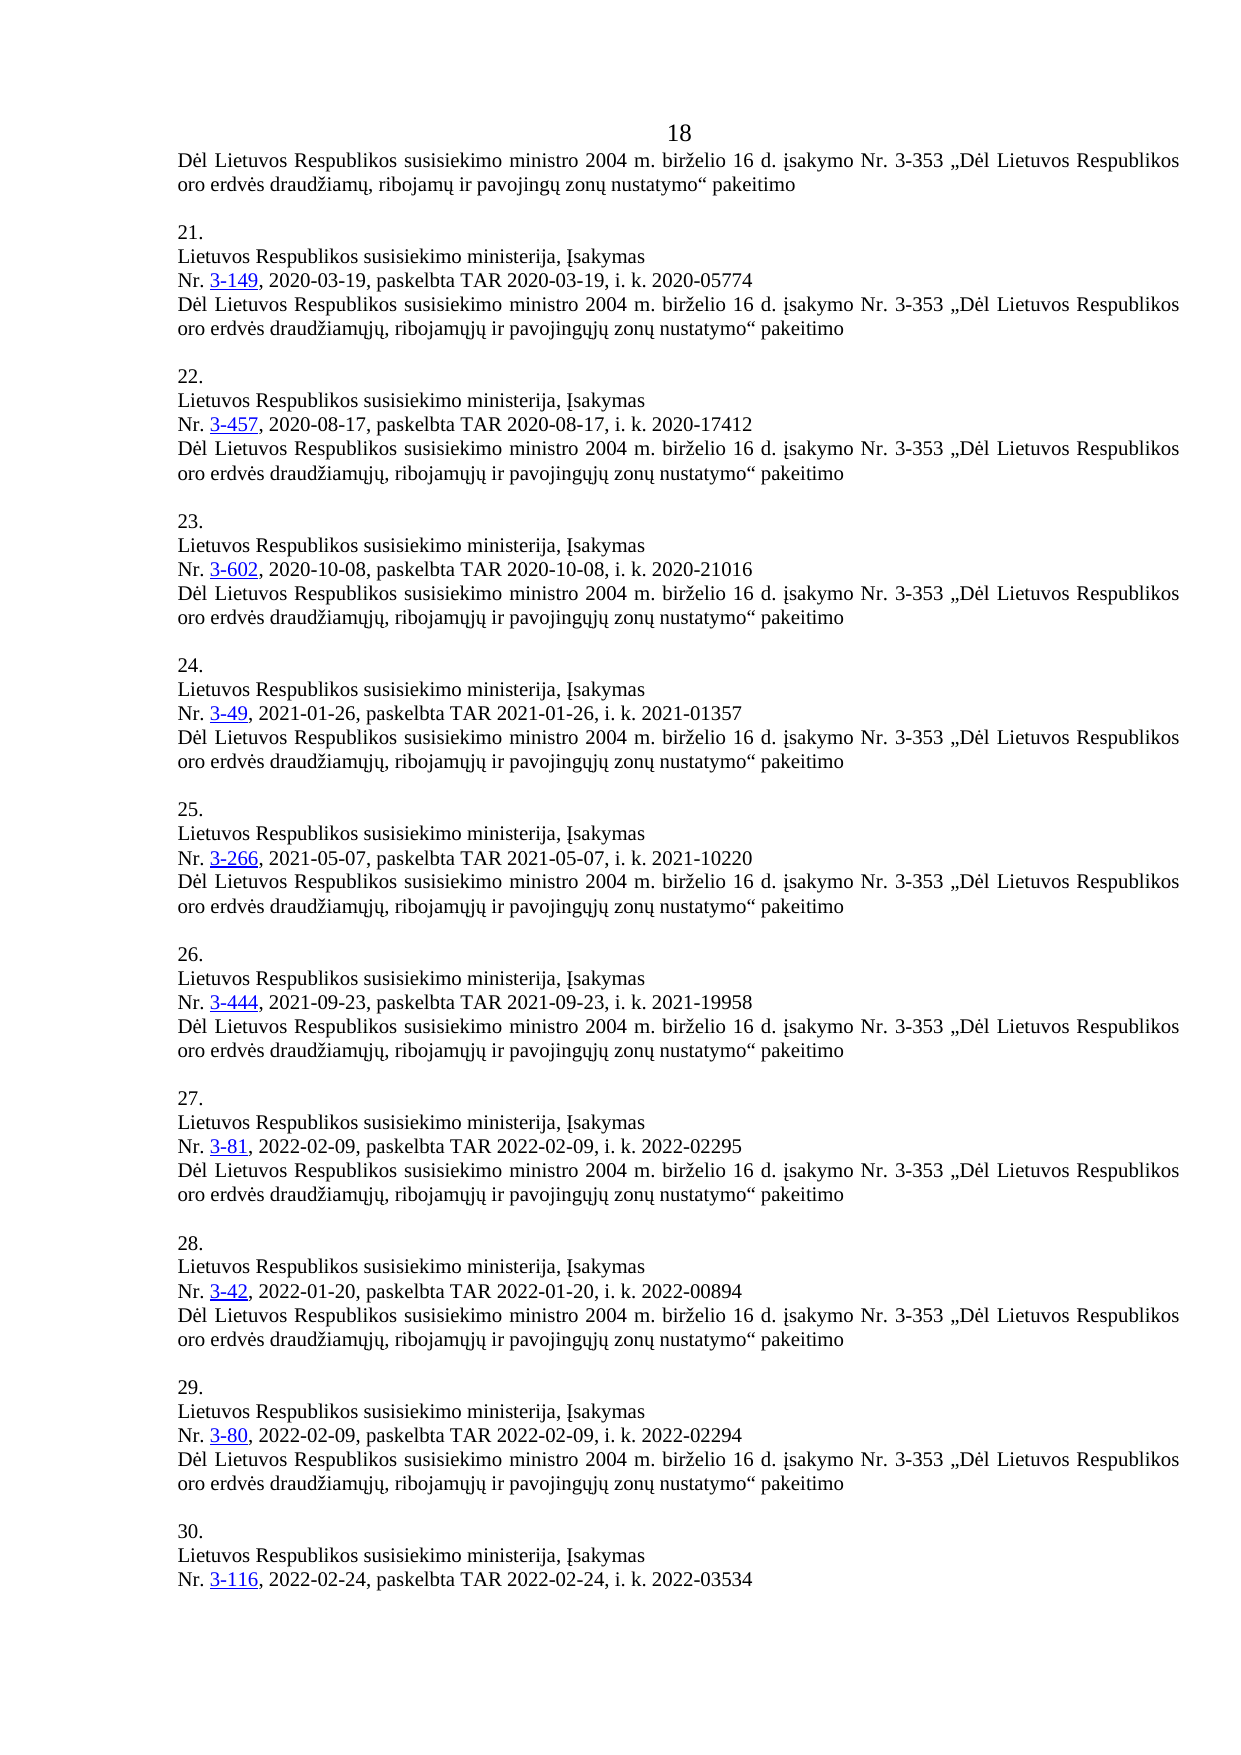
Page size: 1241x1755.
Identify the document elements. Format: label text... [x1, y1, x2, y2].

text Nr. 3-116, 2022-02-24, paskelbta TAR 2022-02-24, i. k. 2022-03534 [177, 1567, 1181, 1591]
text Lietuvos Respublikos susisiekimo ministerija, Įsakymas [177, 1543, 1181, 1567]
text Lietuvos Respublikos susisiekimo ministerija, Įsakymas [177, 1399, 1181, 1423]
text Nr. 3-49, 2021-01-26, paskelbta TAR 2021-01-26, i. k. 2021-01357 [177, 701, 1181, 725]
text Lietuvos Respublikos susisiekimo ministerija, Įsakymas [177, 244, 1181, 268]
text Lietuvos Respublikos susisiekimo ministerija, Įsakymas [177, 1254, 1181, 1278]
text Lietuvos Respublikos susisiekimo ministerija, Įsakymas [177, 677, 1181, 701]
text 29. [177, 1375, 1181, 1399]
text Dėl Lietuvos Respublikos susisiekimo ministro 2004 m. birželio 16 d. įsakymo Nr. 3-353 „Dėl Lietuvos Respublikos oro erdvės draudžiamųjų, ribojamųjų ir pavojingųjų zonų nustatymo“ pakeitimo [177, 869, 1181, 918]
text Dėl Lietuvos Respublikos susisiekimo ministro 2004 m. birželio 16 d. įsakymo Nr. 3-353 „Dėl Lietuvos Respublikos oro erdvės draudžiamųjų, ribojamųjų ir pavojingųjų zonų nustatymo“ pakeitimo [177, 581, 1181, 629]
text Lietuvos Respublikos susisiekimo ministerija, Įsakymas [177, 533, 1181, 557]
text Dėl Lietuvos Respublikos susisiekimo ministro 2004 m. birželio 16 d. įsakymo Nr. 3-353 „Dėl Lietuvos Respublikos oro erdvės draudžiamųjų, ribojamųjų ir pavojingųjų zonų nustatymo“ pakeitimo [177, 1014, 1181, 1062]
text Dėl Lietuvos Respublikos susisiekimo ministro 2004 m. birželio 16 d. įsakymo Nr. 3-353 „Dėl Lietuvos Respublikos oro erdvės draudžiamųjų, ribojamųjų ir pavojingųjų zonų nustatymo“ pakeitimo [177, 725, 1181, 773]
text Nr. 3-457, 2020-08-17, paskelbta TAR 2020-08-17, i. k. 2020-17412 [177, 412, 1181, 436]
text Dėl Lietuvos Respublikos susisiekimo ministro 2004 m. birželio 16 d. įsakymo Nr. 3-353 „Dėl Lietuvos Respublikos oro erdvės draudžiamų, ribojamų ir pavojingų zonų nustatymo“ pakeitimo [177, 148, 1181, 196]
text 28. [177, 1230, 1181, 1254]
text 22. [177, 364, 1181, 388]
text 27. [177, 1086, 1181, 1110]
text Dėl Lietuvos Respublikos susisiekimo ministro 2004 m. birželio 16 d. įsakymo Nr. 3-353 „Dėl Lietuvos Respublikos oro erdvės draudžiamųjų, ribojamųjų ir pavojingųjų zonų nustatymo“ pakeitimo [177, 1447, 1181, 1495]
text Dėl Lietuvos Respublikos susisiekimo ministro 2004 m. birželio 16 d. įsakymo Nr. 3-353 „Dėl Lietuvos Respublikos oro erdvės draudžiamųjų, ribojamųjų ir pavojingųjų zonų nustatymo“ pakeitimo [177, 1303, 1181, 1351]
text Lietuvos Respublikos susisiekimo ministerija, Įsakymas [177, 388, 1181, 412]
text 26. [177, 942, 1181, 966]
text Nr. 3-602, 2020-10-08, paskelbta TAR 2020-10-08, i. k. 2020-21016 [177, 557, 1181, 581]
text Nr. 3-42, 2022-01-20, paskelbta TAR 2022-01-20, i. k. 2022-00894 [177, 1278, 1181, 1303]
text Lietuvos Respublikos susisiekimo ministerija, Įsakymas [177, 966, 1181, 990]
text Nr. 3-444, 2021-09-23, paskelbta TAR 2021-09-23, i. k. 2021-19958 [177, 990, 1181, 1014]
text 24. [177, 653, 1181, 677]
text Lietuvos Respublikos susisiekimo ministerija, Įsakymas [177, 821, 1181, 845]
text Dėl Lietuvos Respublikos susisiekimo ministro 2004 m. birželio 16 d. įsakymo Nr. 3-353 „Dėl Lietuvos Respublikos oro erdvės draudžiamųjų, ribojamųjų ir pavojingųjų zonų nustatymo“ pakeitimo [177, 436, 1181, 484]
text Dėl Lietuvos Respublikos susisiekimo ministro 2004 m. birželio 16 d. įsakymo Nr. 3-353 „Dėl Lietuvos Respublikos oro erdvės draudžiamųjų, ribojamųjų ir pavojingųjų zonų nustatymo“ pakeitimo [177, 292, 1181, 340]
text 23. [177, 508, 1181, 533]
text Nr. 3-81, 2022-02-09, paskelbta TAR 2022-02-09, i. k. 2022-02295 [177, 1134, 1181, 1158]
text Nr. 3-266, 2021-05-07, paskelbta TAR 2021-05-07, i. k. 2021-10220 [177, 845, 1181, 869]
text 21. [177, 220, 1181, 244]
text Nr. 3-149, 2020-03-19, paskelbta TAR 2020-03-19, i. k. 2020-05774 [177, 268, 1181, 292]
text Nr. 3-80, 2022-02-09, paskelbta TAR 2022-02-09, i. k. 2022-02294 [177, 1423, 1181, 1447]
text 30. [177, 1519, 1181, 1543]
text Dėl Lietuvos Respublikos susisiekimo ministro 2004 m. birželio 16 d. įsakymo Nr. 3-353 „Dėl Lietuvos Respublikos oro erdvės draudžiamųjų, ribojamųjų ir pavojingųjų zonų nustatymo“ pakeitimo [177, 1158, 1181, 1206]
text Lietuvos Respublikos susisiekimo ministerija, Įsakymas [177, 1110, 1181, 1134]
text 25. [177, 797, 1181, 821]
